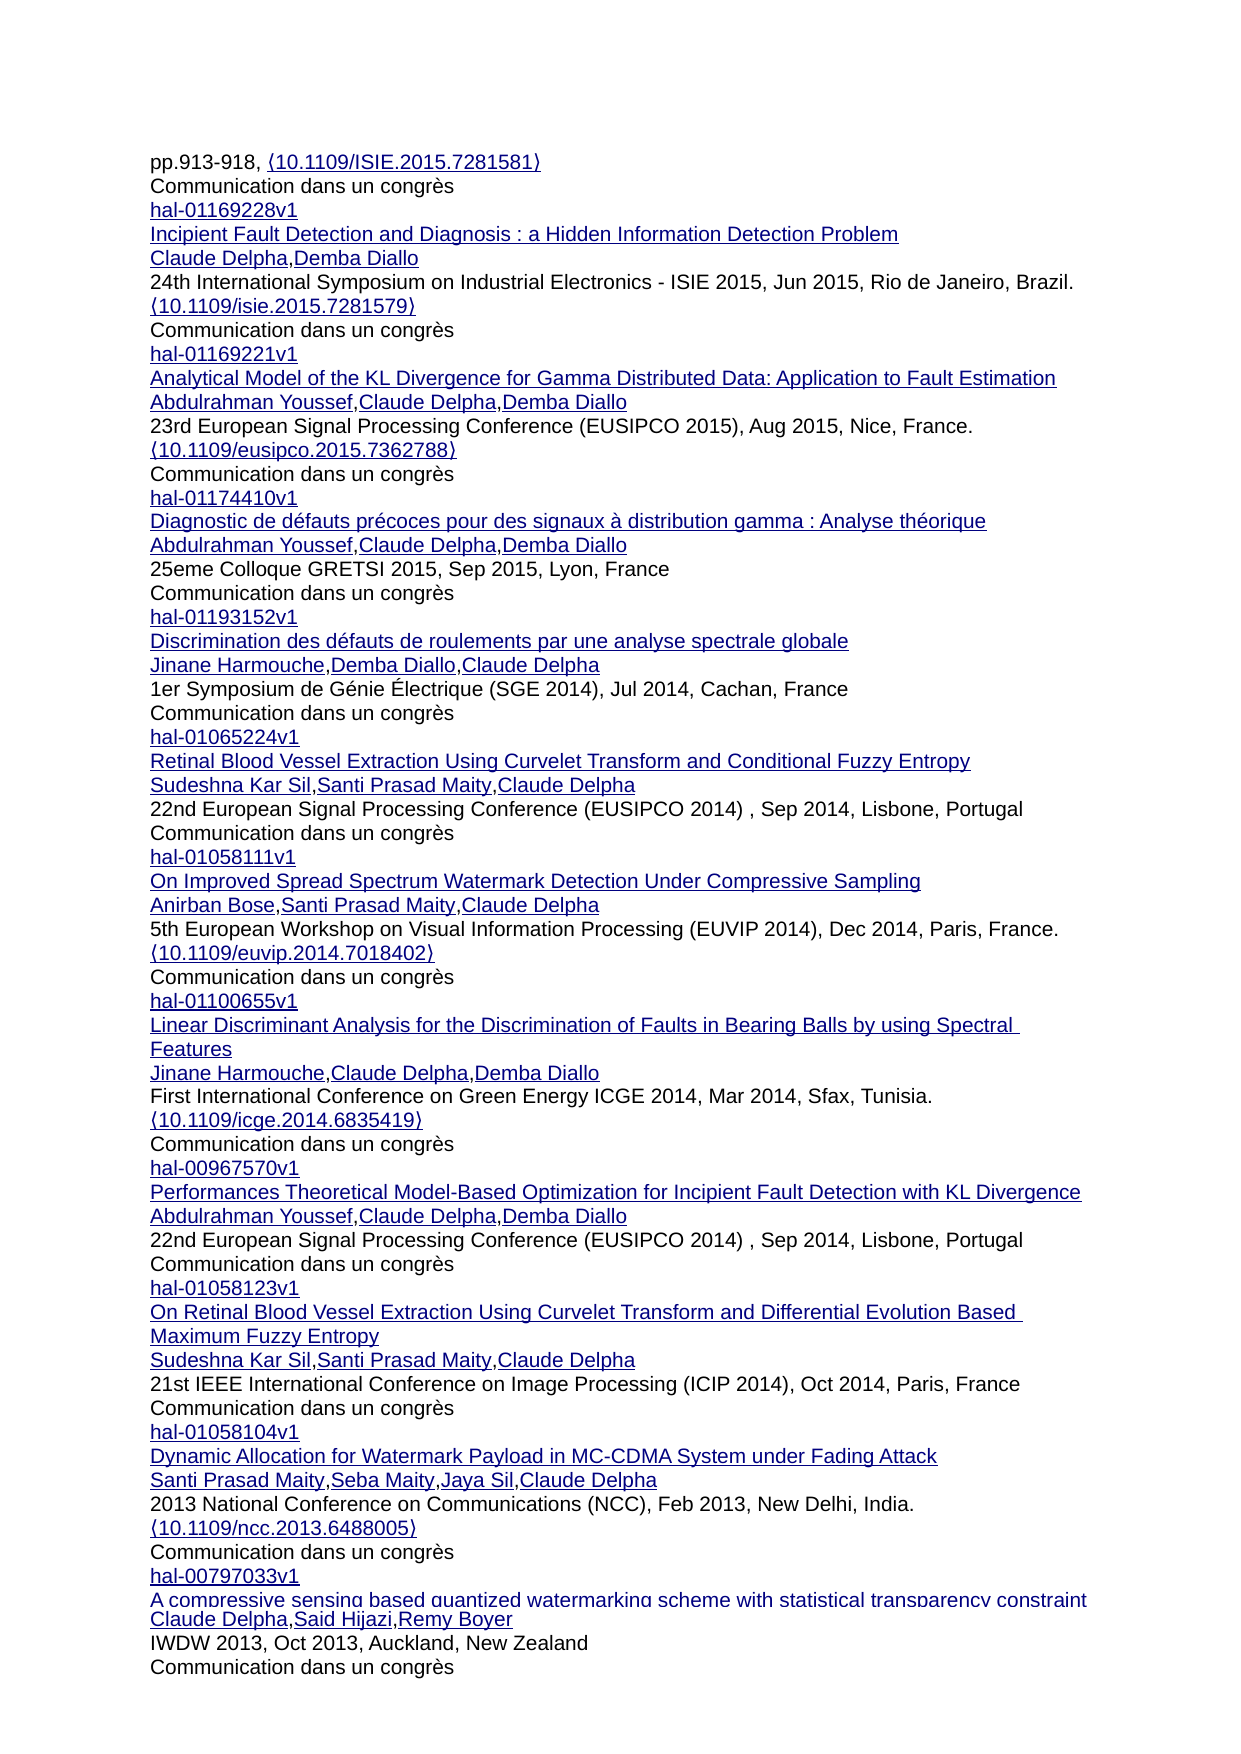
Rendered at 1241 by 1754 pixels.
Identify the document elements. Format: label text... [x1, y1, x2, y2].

table_cell On Retinal Blood Vessel Extraction Using Curvelet Transform and Differential Evolution Based Maximum Fuzzy Entropy Sudeshna Kar Sil,Santi Prasad Maity,Claude Delpha 21st IEEE International Conference on Image Processing (ICIP 2014), Oct 2014, Paris, France Communication dans un congrès hal-01058104v1 [150, 1300, 1090, 1444]
table_cell Analytical Model of the KL Divergence for Gamma Distributed Data: Application to Fault Estimation Abdulrahman Youssef,Claude Delpha,Demba Diallo 23rd European Signal Processing Conference (EUSIPCO 2015), Aug 2015, Nice, France. ⟨10.1109/eusipco.2015.7362788⟩ Communication dans un congrès hal-01174410v1 [150, 366, 1090, 509]
table_cell Dynamic Allocation for Watermark Payload in MC-CDMA System under Fading Attack Santi Prasad Maity,Seba Maity,Jaya Sil,Claude Delpha 2013 National Conference on Communications (NCC), Feb 2013, New Delhi, India. ⟨10.1109/ncc.2013.6488005⟩ Communication dans un congrès hal-00797033v1 [150, 1444, 1090, 1587]
table_cell On Improved Spread Spectrum Watermark Detection Under Compressive Sampling Anirban Bose,Santi Prasad Maity,Claude Delpha 5th European Workshop on Visual Information Processing (EUVIP 2014), Dec 2014, Paris, France. ⟨10.1109/euvip.2014.7018402⟩ Communication dans un congrès hal-01100655v1 [150, 869, 1090, 1012]
table_cell Performances Theoretical Model-Based Optimization for Incipient Fault Detection with KL Divergence Abdulrahman Youssef,Claude Delpha,Demba Diallo 22nd European Signal Processing Conference (EUSIPCO 2014) , Sep 2014, Lisbone, Portugal Communication dans un congrès hal-01058123v1 [150, 1180, 1090, 1300]
table_cell Retinal Blood Vessel Extraction Using Curvelet Transform and Conditional Fuzzy Entropy Sudeshna Kar Sil,Santi Prasad Maity,Claude Delpha 22nd European Signal Processing Conference (EUSIPCO 2014) , Sep 2014, Lisbone, Portugal Communication dans un congrès hal-01058111v1 [150, 749, 1090, 869]
table_cell A compressive sensing based quantized watermarking scheme with statistical transparency constraint Claude Delpha,Said Hijazi,Remy Boyer IWDW 2013, Oct 2013, Auckland, New Zealand Communication dans un congrès [150, 1588, 1090, 1679]
table_cell Non-Destructive incipient damage detection using Kullback-Leibler divergence Jinane Harmouche,Claude Delpha,Yann Le-Bihan,Demba Diallo 24th International Symposium on Industrial Electronics - ISIE 2015, Jun 2015, Rio de Janeiro, Brazil. pp.913-918, ⟨10.1109/ISIE.2015.7281581⟩ Communication dans un congrès hal-01169228v1 [150, 150, 1090, 222]
table_cell Diagnostic de défauts précoces pour des signaux à distribution gamma : Analyse théorique Abdulrahman Youssef,Claude Delpha,Demba Diallo 25eme Colloque GRETSI 2015, Sep 2015, Lyon, France Communication dans un congrès hal-01193152v1 [150, 509, 1090, 629]
table_cell Discrimination des défauts de roulements par une analyse spectrale globale Jinane Harmouche,Demba Diallo,Claude Delpha 1er Symposium de Génie Électrique (SGE 2014), Jul 2014, Cachan, France Communication dans un congrès hal-01065224v1 [150, 629, 1090, 749]
table_cell Incipient Fault Detection and Diagnosis : a Hidden Information Detection Problem Claude Delpha,Demba Diallo 24th International Symposium on Industrial Electronics - ISIE 2015, Jun 2015, Rio de Janeiro, Brazil. ⟨10.1109/isie.2015.7281579⟩ Communication dans un congrès hal-01169221v1 [150, 222, 1090, 366]
table_cell Linear Discriminant Analysis for the Discrimination of Faults in Bearing Balls by using Spectral Features Jinane Harmouche,Claude Delpha,Demba Diallo First International Conference on Green Energy ICGE 2014, Mar 2014, Sfax, Tunisia. ⟨10.1109/icge.2014.6835419⟩ Communication dans un congrès hal-00967570v1 [150, 1013, 1090, 1180]
